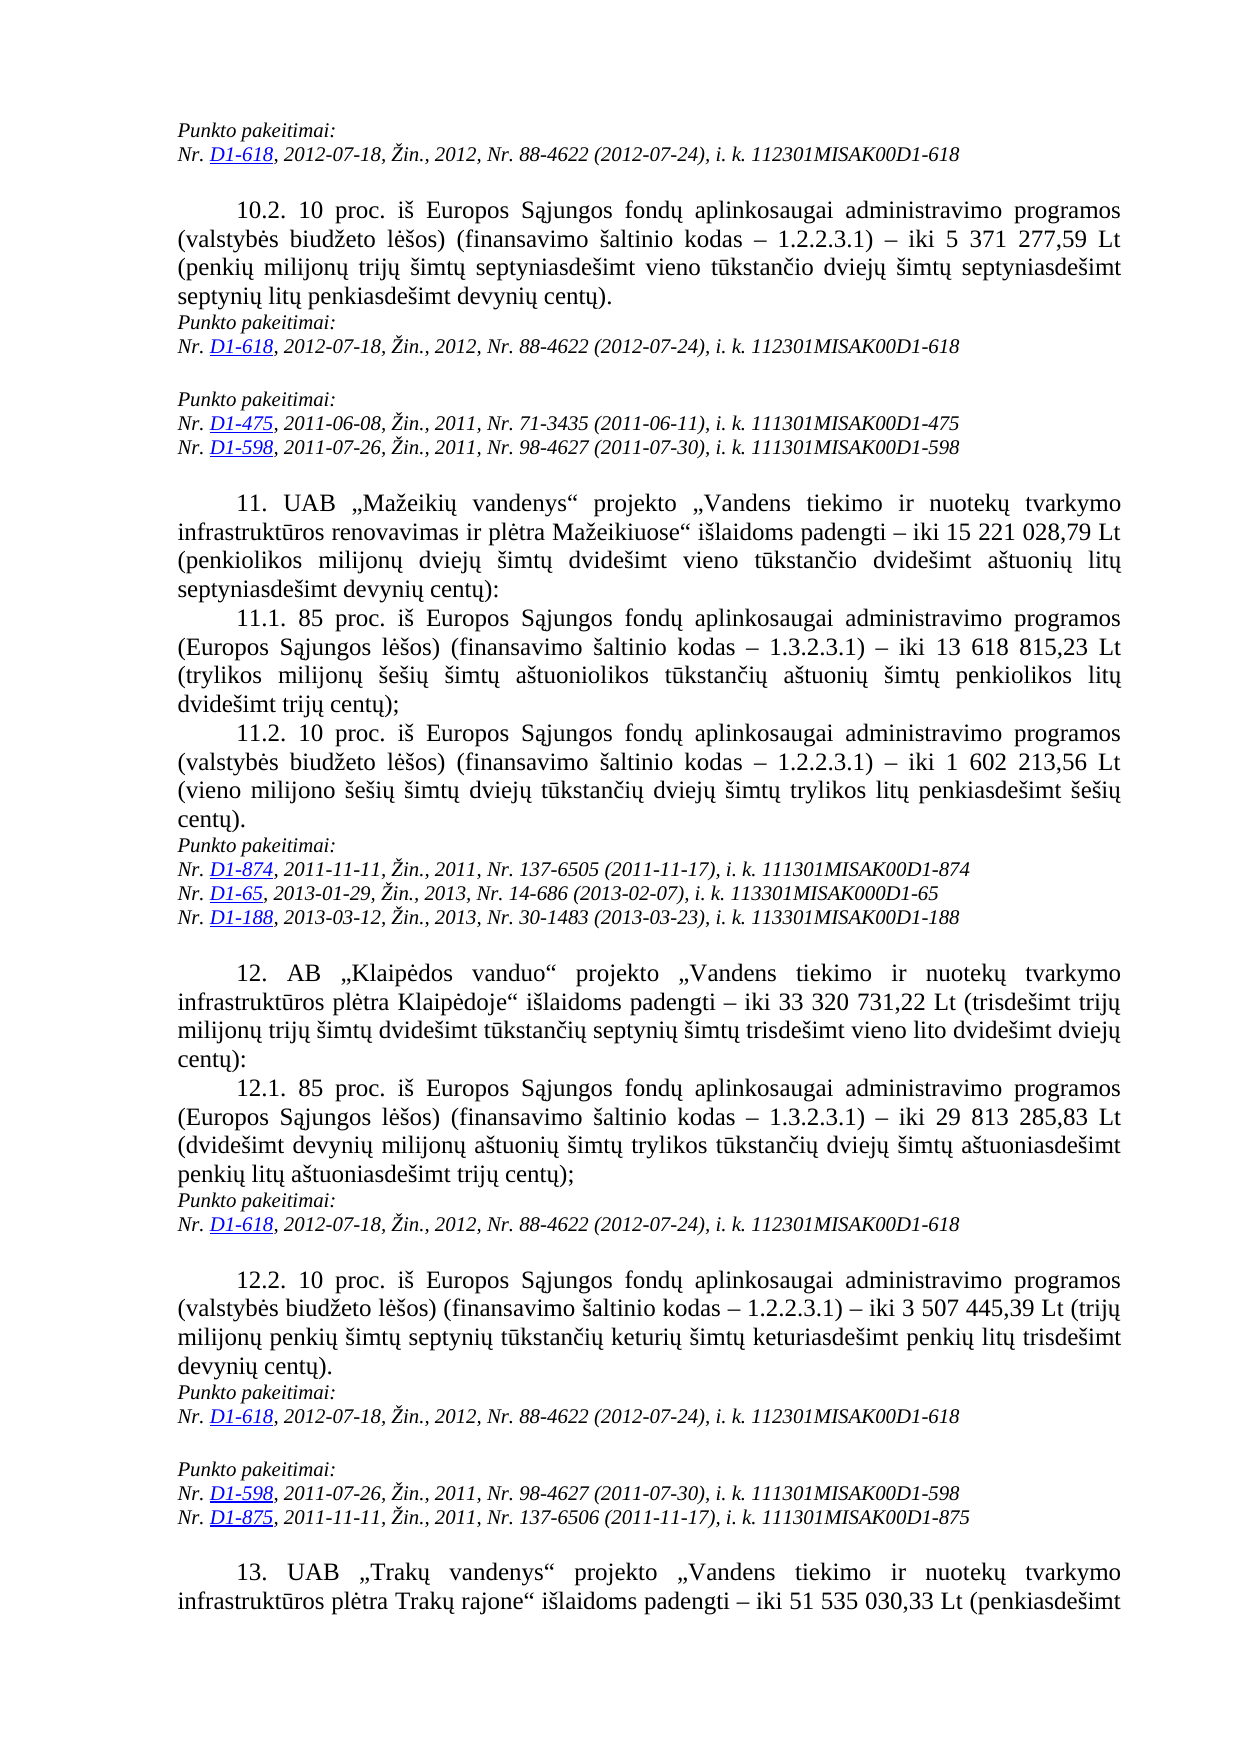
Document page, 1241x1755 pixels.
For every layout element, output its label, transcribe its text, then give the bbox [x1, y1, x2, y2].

text Nr. D1-598, 2011-07-26, Žin., 2011, Nr. 98-4627 (2011-07-30), i. k. 111301MISAK00D1-598 [177, 1481, 1122, 1505]
text 12.2. 10 proc. iš Europos Sąjungos fondų aplinkosaugai administravimo programos (valstybės biudžeto lėšos) (finansavimo šaltinio kodas – 1.2.2.3.1) – iki 3 507 445,39 Lt (trijų milijonų penkių šimtų septynių tūkstančių keturių šimtų keturiasdešimt penkių litų trisdešimt devynių centų). [177, 1265, 1122, 1380]
text Punkto pakeitimai: [177, 833, 1122, 857]
text Nr. D1-618, 2012-07-18, Žin., 2012, Nr. 88-4622 (2012-07-24), i. k. 112301MISAK00D1-618 [177, 142, 1122, 166]
text Nr. D1-874, 2011-11-11, Žin., 2011, Nr. 137-6505 (2011-11-17), i. k. 111301MISAK00D1-874 [177, 857, 1122, 881]
text Nr. D1-598, 2011-07-26, Žin., 2011, Nr. 98-4627 (2011-07-30), i. k. 111301MISAK00D1-598 [177, 435, 1122, 459]
text Nr. D1-618, 2012-07-18, Žin., 2012, Nr. 88-4622 (2012-07-24), i. k. 112301MISAK00D1-618 [177, 1404, 1122, 1428]
text Punkto pakeitimai: [177, 1380, 1122, 1404]
text Punkto pakeitimai: [177, 1457, 1122, 1481]
text 12.1. 85 proc. iš Europos Sąjungos fondų aplinkosaugai administravimo programos (Europos Sąjungos lėšos) (finansavimo šaltinio kodas – 1.3.2.3.1) – iki 29 813 285,83 Lt (dvidešimt devynių milijonų aštuonių šimtų trylikos tūkstančių dviejų šimtų aštuoniasdešimt penkių litų aštuoniasdešimt trijų centų); [177, 1073, 1122, 1188]
text Nr. D1-618, 2012-07-18, Žin., 2012, Nr. 88-4622 (2012-07-24), i. k. 112301MISAK00D1-618 [177, 1212, 1122, 1236]
text 11. UAB „Mažeikių vandenys“ projekto „Vandens tiekimo ir nuotekų tvarkymo infrastruktūros renovavimas ir plėtra Mažeikiuose“ išlaidoms padengti – iki 15 221 028,79 Lt (penkiolikos milijonų dviejų šimtų dvidešimt vieno tūkstančio dvidešimt aštuonių litų septyniasdešimt devynių centų): [177, 488, 1122, 603]
text Punkto pakeitimai: [177, 387, 1122, 411]
text Nr. D1-65, 2013-01-29, Žin., 2013, Nr. 14-686 (2013-02-07), i. k. 113301MISAK000D1-65 [177, 881, 1122, 905]
text 13. UAB „Trakų vandenys“ projekto „Vandens tiekimo ir nuotekų tvarkymo infrastruktūros plėtra Trakų rajone“ išlaidoms padengti – iki 51 535 030,33 Lt (penkiasdešimt [177, 1557, 1122, 1615]
text Nr. D1-618, 2012-07-18, Žin., 2012, Nr. 88-4622 (2012-07-24), i. k. 112301MISAK00D1-618 [177, 334, 1122, 358]
text Nr. D1-475, 2011-06-08, Žin., 2011, Nr. 71-3435 (2011-06-11), i. k. 111301MISAK00D1-475 [177, 411, 1122, 435]
text 11.1. 85 proc. iš Europos Sąjungos fondų aplinkosaugai administravimo programos (Europos Sąjungos lėšos) (finansavimo šaltinio kodas – 1.3.2.3.1) – iki 13 618 815,23 Lt (trylikos milijonų šešių šimtų aštuoniolikos tūkstančių aštuonių šimtų penkiolikos litų dvidešimt trijų centų); [177, 603, 1122, 718]
text Punkto pakeitimai: [177, 118, 1122, 142]
text Punkto pakeitimai: [177, 310, 1122, 334]
text Punkto pakeitimai: [177, 1188, 1122, 1212]
text Nr. D1-875, 2011-11-11, Žin., 2011, Nr. 137-6506 (2011-11-17), i. k. 111301MISAK00D1-875 [177, 1505, 1122, 1529]
text 11.2. 10 proc. iš Europos Sąjungos fondų aplinkosaugai administravimo programos (valstybės biudžeto lėšos) (finansavimo šaltinio kodas – 1.2.2.3.1) – iki 1 602 213,56 Lt (vieno milijono šešių šimtų dviejų tūkstančių dviejų šimtų trylikos litų penkiasdešimt šešių centų). [177, 718, 1122, 833]
text Nr. D1-188, 2013-03-12, Žin., 2013, Nr. 30-1483 (2013-03-23), i. k. 113301MISAK00D1-188 [177, 905, 1122, 929]
text 12. AB „Klaipėdos vanduo“ projekto „Vandens tiekimo ir nuotekų tvarkymo infrastruktūros plėtra Klaipėdoje“ išlaidoms padengti – iki 33 320 731,22 Lt (trisdešimt trijų milijonų trijų šimtų dvidešimt tūkstančių septynių šimtų trisdešimt vieno lito dvidešimt dviejų centų): [177, 958, 1122, 1073]
text 10.2. 10 proc. iš Europos Sąjungos fondų aplinkosaugai administravimo programos (valstybės biudžeto lėšos) (finansavimo šaltinio kodas – 1.2.2.3.1) – iki 5 371 277,59 Lt (penkių milijonų trijų šimtų septyniasdešimt vieno tūkstančio dviejų šimtų septyniasdešimt septynių litų penkiasdešimt devynių centų). [177, 195, 1122, 310]
